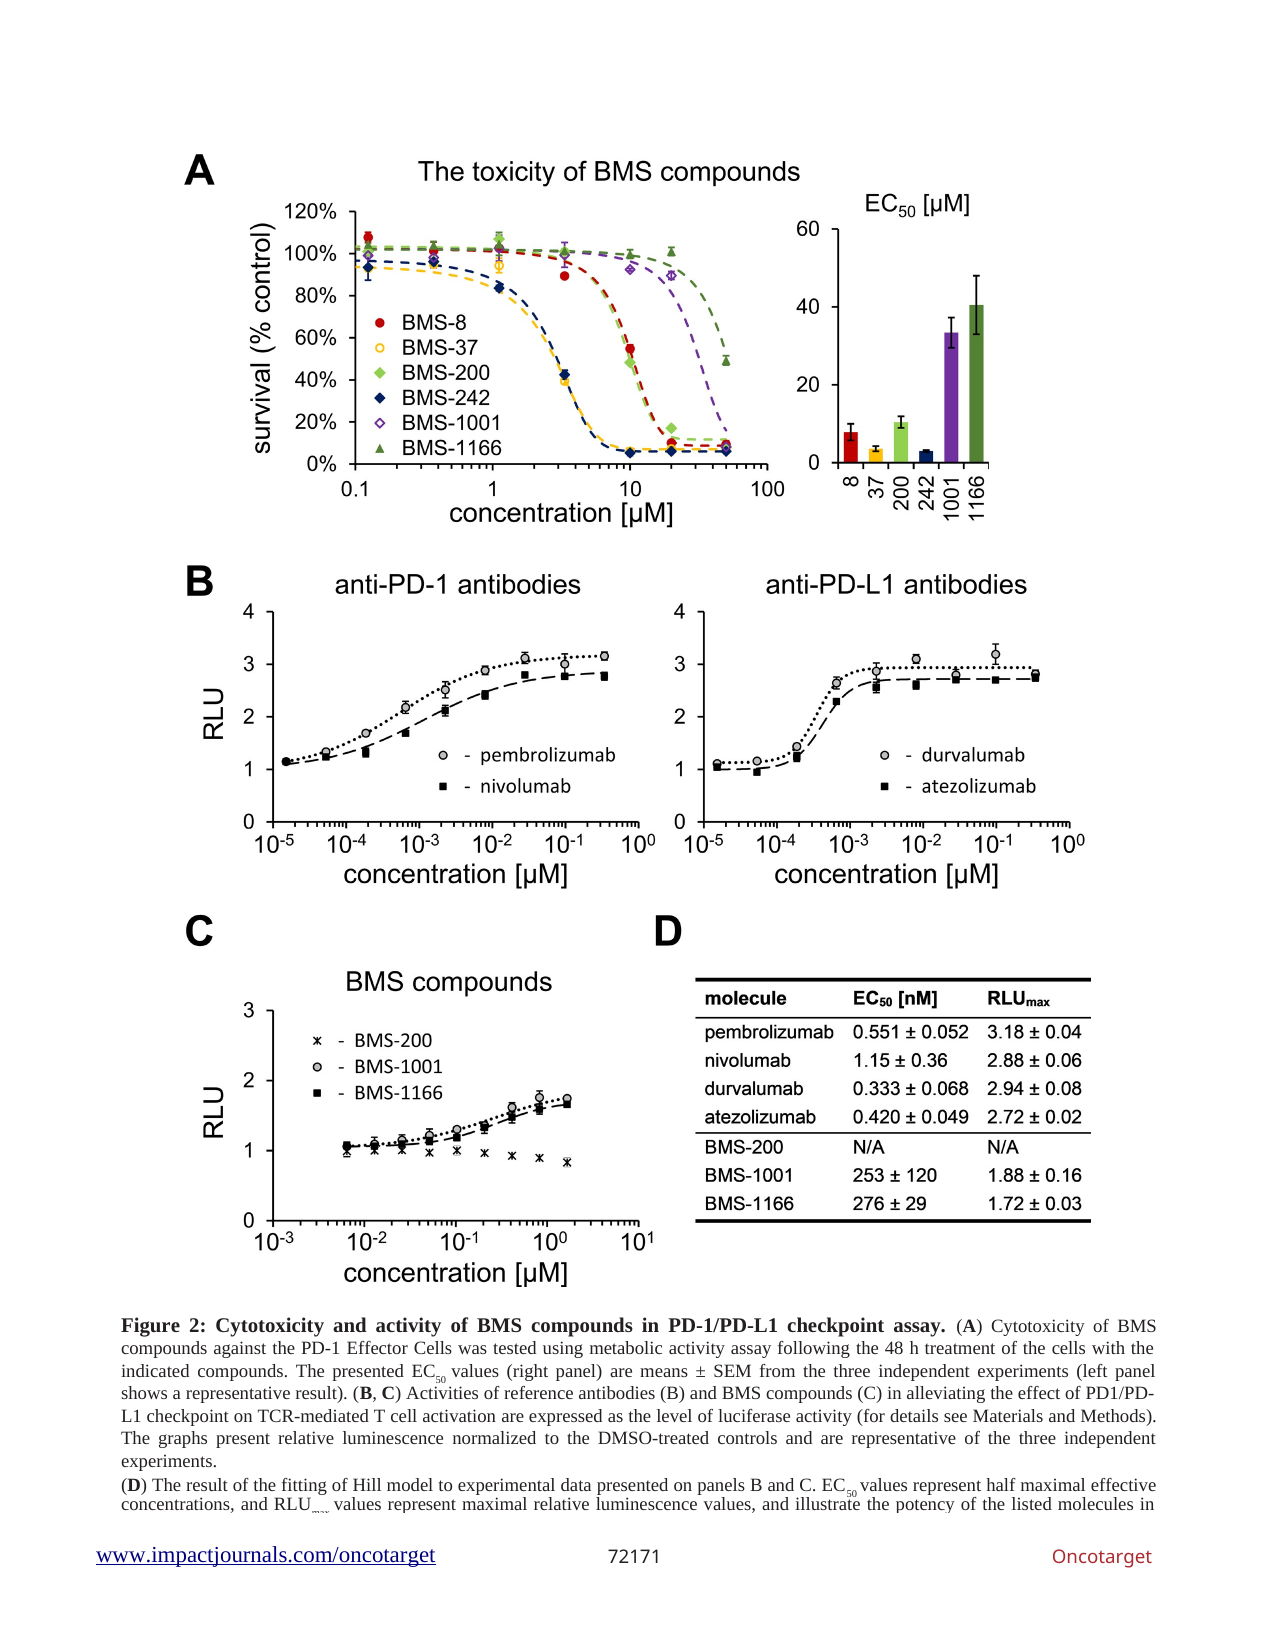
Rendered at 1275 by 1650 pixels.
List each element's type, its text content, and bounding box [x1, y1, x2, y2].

text (D) The result of the fitting of Hill model to experimental data presented on panels B and C. EC50 values represent half maximal effective concentrations, and RLUmax values represent maximal relative luminescence values, and illustrate the potency of the listed molecules in restoring the activity of ECs in the assay. [121, 1474, 1157, 1513]
text www.impactjournals.com/oncotarget [96, 1541, 445, 1566]
text 72171 [608, 1543, 669, 1568]
text Oncotarget [1052, 1543, 1158, 1568]
text Figure 2: Cytotoxicity and activity of BMS compounds in PD-1/PD-L1 checkpoint assay. (A) Cytotoxicity of BMS compounds against the PD-1 Effector Cells was tested using metabolic activity assay following the 48 h treatment of the cells with the indicated compounds. The presented EC50 values (right panel) are means ± SEM from the three independent experiments (left panel shows a representative result). (B, C) Activities of reference antibodies (B) and BMS compounds (C) in alleviating the effect of PD1/PD-L1 checkpoint on TCR-mediated T cell activation are expressed as the level of luciferase activity (for details see Materials and Methods). The graphs present relative luminescence normalized to the DMSO-treated controls and are representative of the three independent experiments. [121, 1314, 1157, 1472]
